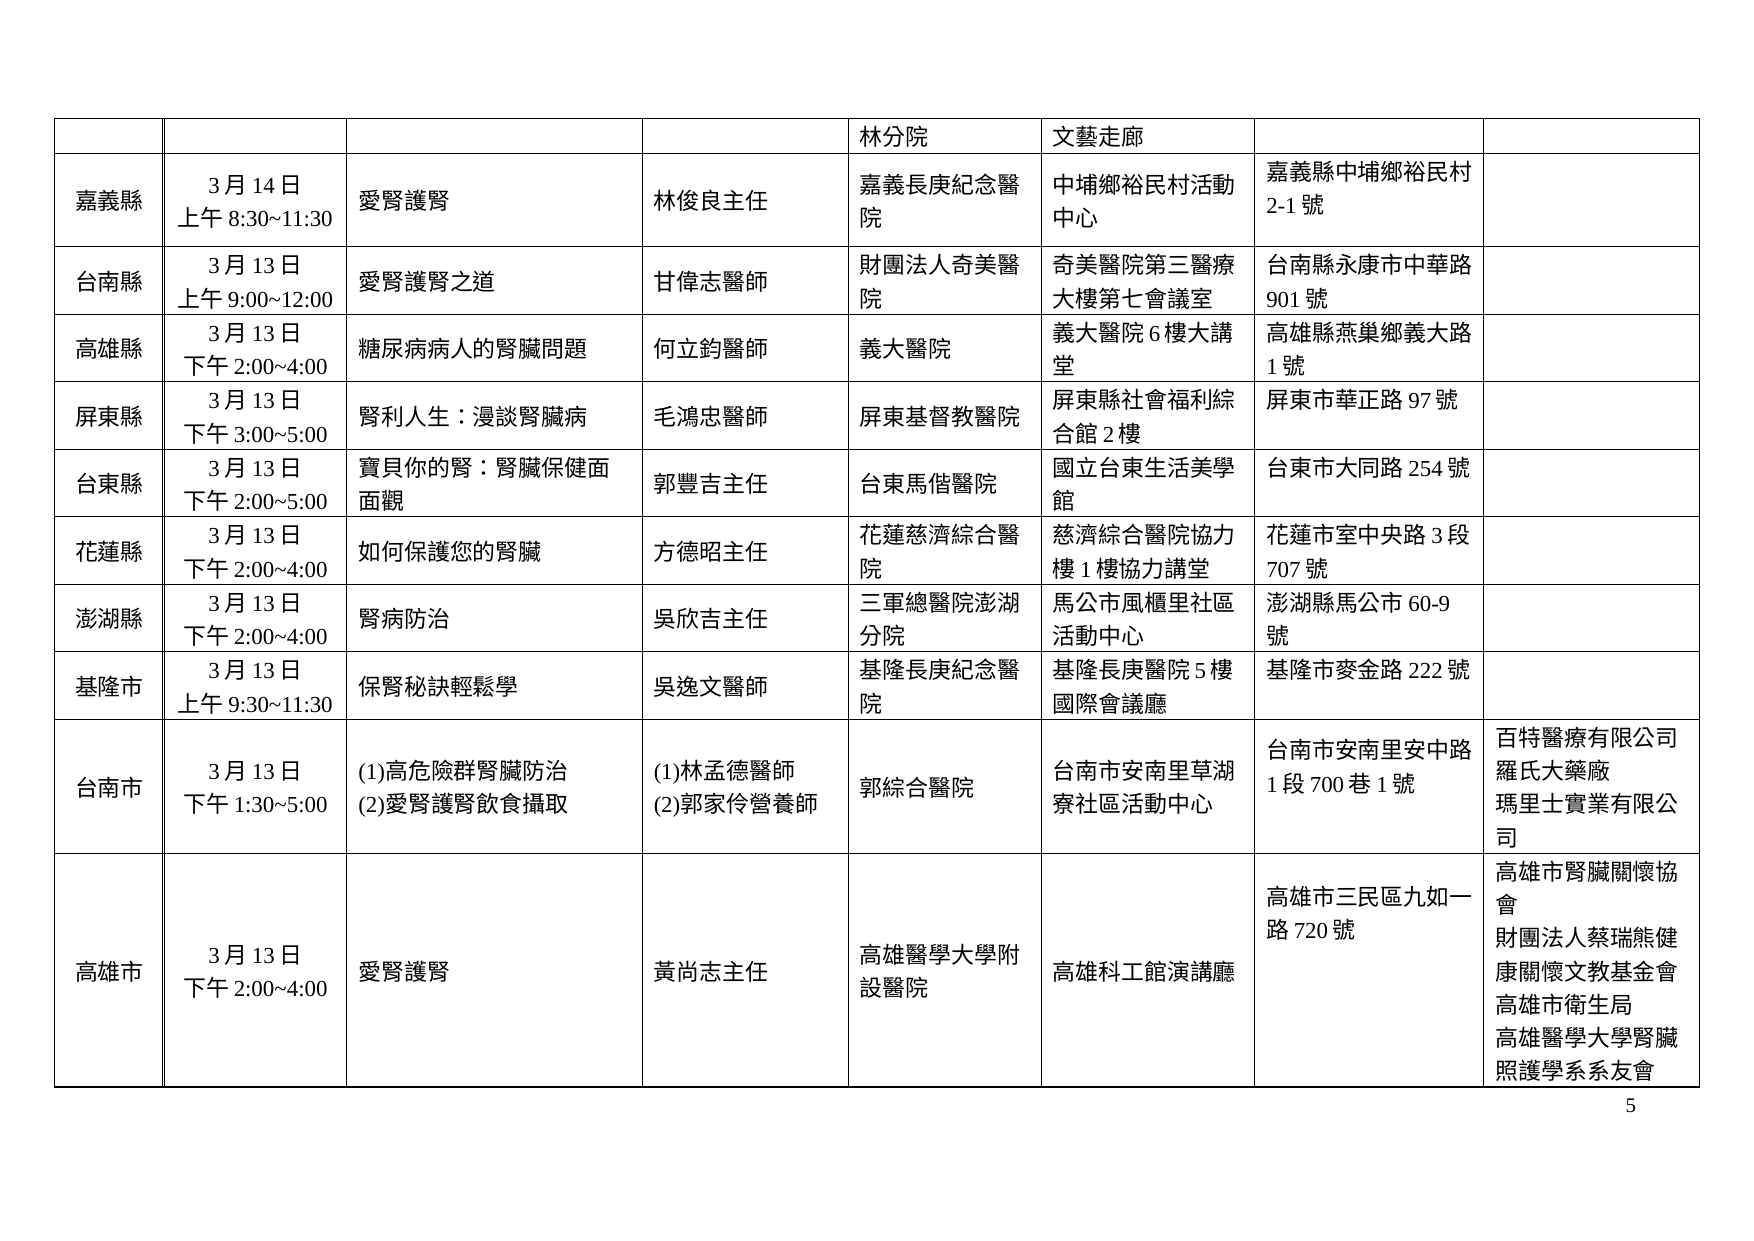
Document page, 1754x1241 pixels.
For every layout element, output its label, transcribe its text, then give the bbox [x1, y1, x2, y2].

table_cell 台南市安南里草湖寮社區活動中心 [1042, 720, 1254, 853]
table_cell [1484, 119, 1699, 152]
table_cell 甘偉志醫師 [643, 247, 848, 314]
table_cell 3月13日 上午9:00~12:00 [165, 247, 346, 314]
table_cell 3月13日 下午3:00~5:00 [165, 382, 346, 449]
table_cell [347, 119, 642, 152]
table_cell 義大醫院 [849, 315, 1041, 381]
table_cell 花蓮市室中央路3段707號 [1255, 517, 1483, 584]
table_cell 慈濟綜合醫院協力樓1樓協力講堂 [1042, 517, 1254, 584]
table_cell 奇美醫院第三醫療大樓第七會議室 [1042, 247, 1254, 314]
table_cell 台東馬偕醫院 [849, 450, 1041, 516]
table_cell 嘉義縣中埔鄉裕民村2-1號 [1255, 154, 1483, 246]
table_cell 澎湖縣馬公市60-9號 [1255, 585, 1483, 651]
table_cell 如何保護您的腎臟 [347, 517, 642, 584]
table_cell [643, 119, 848, 152]
table_cell 何立鈞醫師 [643, 315, 848, 381]
table_cell 腎病防治 [347, 585, 642, 651]
table_cell 方德昭主任 [643, 517, 848, 584]
table_cell 台東縣 [55, 450, 162, 516]
table_cell 腎利人生：漫談腎臟病 [347, 382, 642, 449]
table_cell 3月13日 下午2:00~4:00 [165, 517, 346, 584]
table_cell 郭豐吉主任 [643, 450, 848, 516]
table_cell 台東市大同路254號 [1255, 450, 1483, 516]
table_cell [1484, 382, 1699, 449]
table_cell 高雄市 [55, 854, 162, 1086]
table_cell 台南縣永康市中華路901號 [1255, 247, 1483, 314]
table_cell 台南市 [55, 720, 162, 853]
table_cell 高雄醫學大學附設醫院 [849, 854, 1041, 1086]
table_cell 中埔鄉裕民村活動中心 [1042, 154, 1254, 246]
table_cell [1484, 154, 1699, 246]
table_cell 花蓮縣 [55, 517, 162, 584]
table_cell 台南市安南里安中路1段700巷1號 [1255, 720, 1483, 853]
table_cell 保腎秘訣輕鬆學 [347, 652, 642, 719]
table_cell (1)林孟德醫師 (2)郭家伶營養師 [643, 720, 848, 853]
table_cell (1)高危險群腎臟防治 (2)愛腎護腎飲食攝取 [347, 720, 642, 853]
table_cell [1484, 450, 1699, 516]
table_cell 嘉義長庚紀念醫院 [849, 154, 1041, 246]
table_cell 高雄縣燕巢鄉義大路1號 [1255, 315, 1483, 381]
table_cell 基隆市麥金路222號 [1255, 652, 1483, 719]
table_cell 郭綜合醫院 [849, 720, 1041, 853]
table_cell 高雄市腎臟關懷協會 財團法人蔡瑞熊健康關懷文教基金會 高雄市衛生局 高雄醫學大學腎臟照護學系系友會 [1484, 854, 1699, 1086]
table_cell 嘉義縣 [55, 154, 162, 246]
table_cell 黃尚志主任 [643, 854, 848, 1086]
table_cell 3月13日 下午2:00~4:00 [165, 854, 346, 1086]
table_cell 花蓮慈濟綜合醫院 [849, 517, 1041, 584]
table_cell 高雄市三民區九如一路720號 [1255, 854, 1483, 1086]
table_cell 高雄科工館演講廳 [1042, 854, 1254, 1086]
table_cell 馬公市風櫃里社區活動中心 [1042, 585, 1254, 651]
table_cell 澎湖縣 [55, 585, 162, 651]
table_cell 義大醫院6樓大講堂 [1042, 315, 1254, 381]
table_cell 基隆長庚醫院5樓國際會議廳 [1042, 652, 1254, 719]
table_cell 三軍總醫院澎湖分院 [849, 585, 1041, 651]
table_cell [1484, 652, 1699, 719]
table_cell 3月13日 下午2:00~4:00 [165, 315, 346, 381]
table_cell [55, 119, 162, 152]
table_cell [1484, 315, 1699, 381]
table_cell 3月13日 下午1:30~5:00 [165, 720, 346, 853]
table_cell 吳逸文醫師 [643, 652, 848, 719]
table_cell 屏東縣社會福利綜合館2樓 [1042, 382, 1254, 449]
table_cell [1484, 585, 1699, 651]
table_cell 糖尿病病人的腎臟問題 [347, 315, 642, 381]
table_cell 林俊良主任 [643, 154, 848, 246]
table_cell 屏東縣 [55, 382, 162, 449]
table_cell [1484, 517, 1699, 584]
table_cell [1484, 247, 1699, 314]
table_cell 文藝走廊 [1042, 119, 1254, 152]
table_cell 財團法人奇美醫院 [849, 247, 1041, 314]
table_cell 3月13日 上午9:30~11:30 [165, 652, 346, 719]
table_cell 基隆市 [55, 652, 162, 719]
table_cell [1255, 119, 1483, 152]
table_cell 愛腎護腎之道 [347, 247, 642, 314]
table_cell 愛腎護腎 [347, 154, 642, 246]
table_cell 吳欣吉主任 [643, 585, 848, 651]
table_cell 百特醫療有限公司 羅氏大藥廠 瑪里士實業有限公司 [1484, 720, 1699, 853]
table_cell 高雄縣 [55, 315, 162, 381]
table_cell 林分院 [849, 119, 1041, 152]
table_cell 寶貝你的腎：腎臟保健面面觀 [347, 450, 642, 516]
table_cell 3月13日 下午2:00~5:00 [165, 450, 346, 516]
table_cell 國立台東生活美學館 [1042, 450, 1254, 516]
table_cell 基隆長庚紀念醫院 [849, 652, 1041, 719]
table_cell 3月13日 下午2:00~4:00 [165, 585, 346, 651]
table_cell 台南縣 [55, 247, 162, 314]
table_cell 屏東市華正路97號 [1255, 382, 1483, 449]
table_cell 3月14日 上午8:30~11:30 [165, 154, 346, 246]
table_cell [165, 119, 346, 152]
table_cell 屏東基督教醫院 [849, 382, 1041, 449]
table_cell 愛腎護腎 [347, 854, 642, 1086]
table_cell 毛鴻忠醫師 [643, 382, 848, 449]
